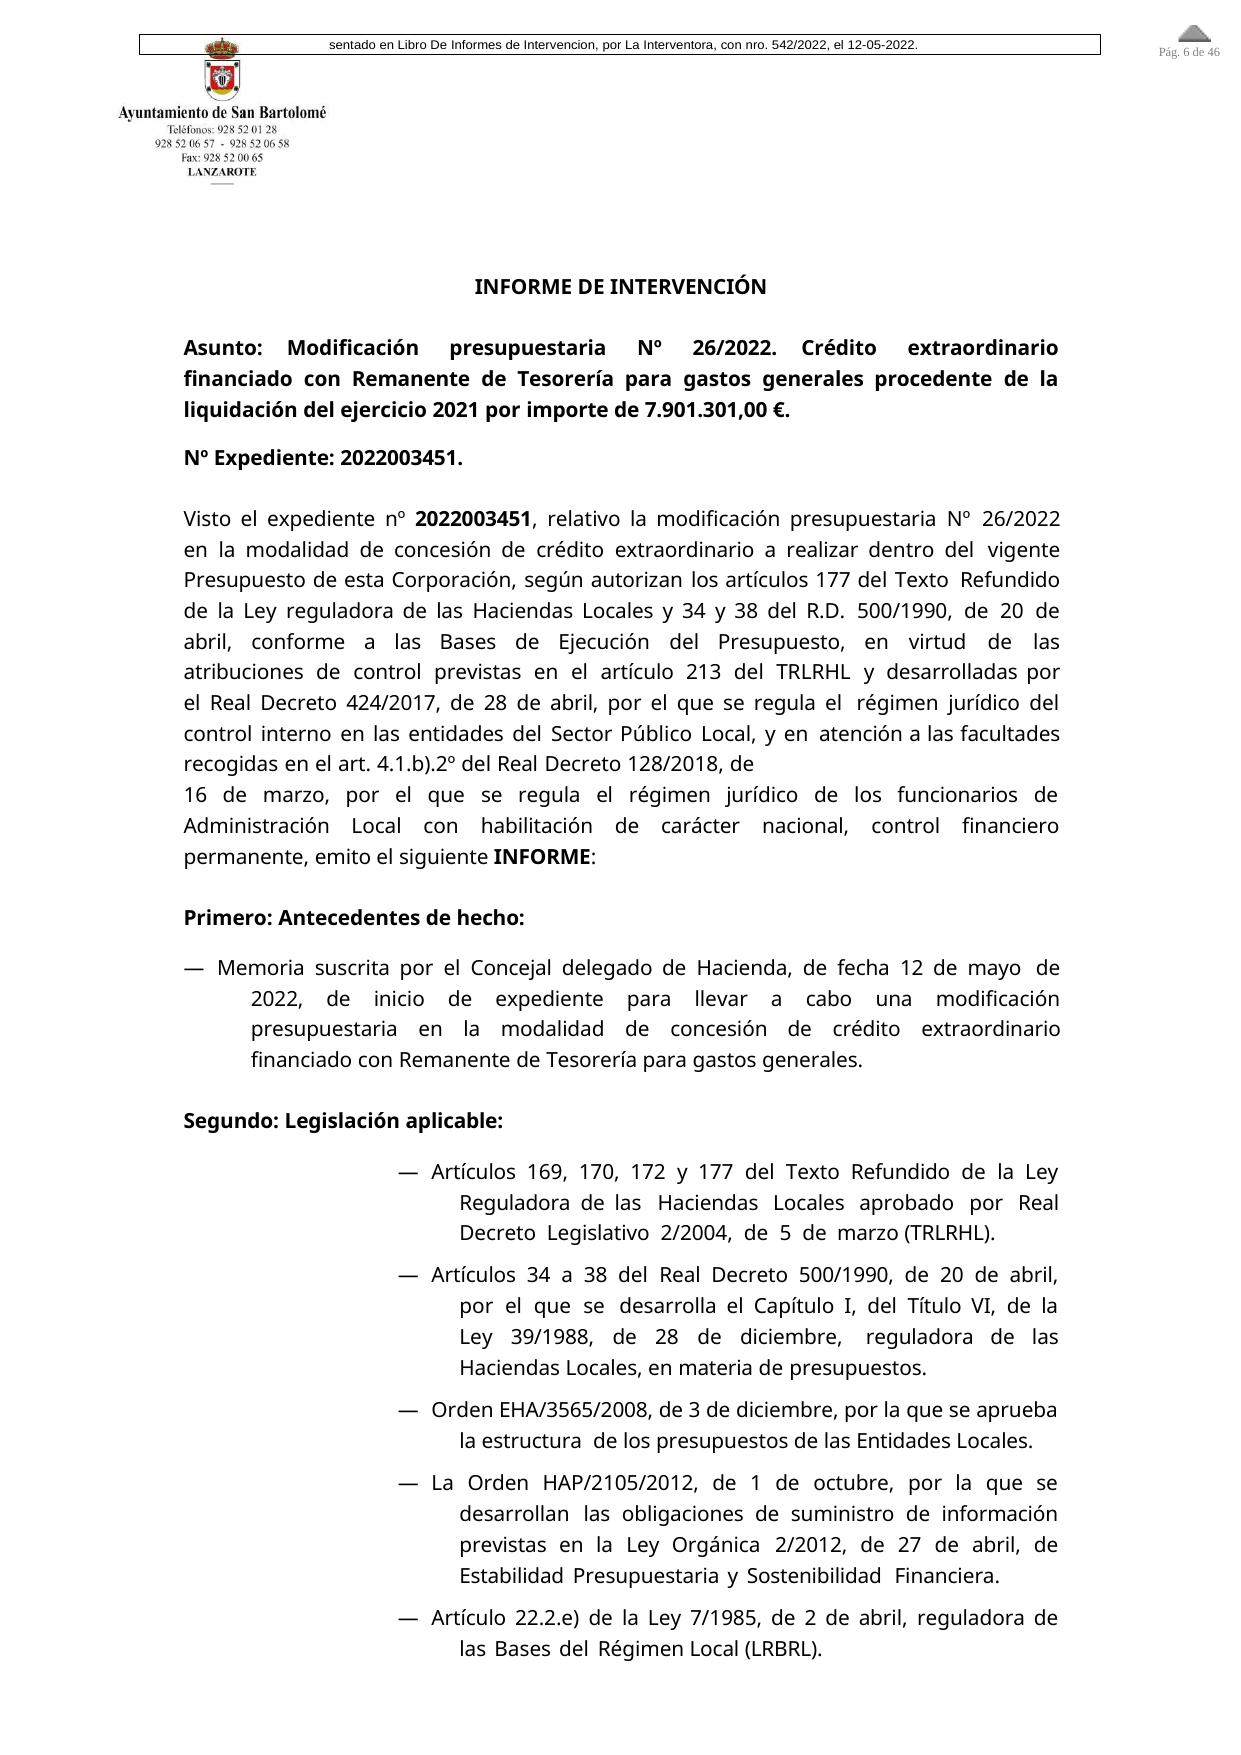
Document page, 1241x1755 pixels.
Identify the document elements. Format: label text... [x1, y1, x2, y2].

text 16 de marzo, por el que se regula el régimen jurídico de los funcionarios de Administración Local con habilitación de carácter nacional, control financiero permanente, emito el siguiente INFORME: [183, 780, 1059, 870]
text Asunto: Modificación presupuestaria Nº 26/2022. Crédito extraordinario financiado con Remanente de Tesorería para gastos generales procedente de la liquidación del ejercicio 2021 por importe de 7.901.301,00 €. [183, 333, 1059, 424]
picture [116, 36, 329, 186]
list Artículos 34 a 38 del Real Decreto 500/1990, de 20 de abril, por el que se desarrolla el Capítulo I, del Título VI, de la Ley 39/1988, de 28 de diciembre, reguladora de las Haciendas Locales, en materia de presupuestos. [398, 1261, 1059, 1382]
list Artículos 169, 170, 172 y 177 del Texto Refundido de la Ley Reguladora de las Haciendas Locales aprobado por Real Decreto Legislativo 2/2004, de 5 de marzo (TRLRHL). [398, 1157, 1059, 1247]
text Nº Expediente: 2022003451. [183, 443, 1232, 471]
list Memoria suscrita por el Concejal delegado de Hacienda, de fecha 12 de mayo de 2022, de inicio de expediente para llevar a cabo una modificación presupuestaria en la modalidad de concesión de crédito extraordinario financiado con Remanente de Tesorería para gastos generales. [183, 953, 1061, 1074]
picture [1177, 25, 1211, 42]
text Primero: Antecedentes de hecho: [183, 903, 1232, 931]
list Artículo 22.2.e) de la Ley 7/1985, de 2 de abril, reguladora de las Bases del Régimen Local (LRBRL). [398, 1603, 1059, 1662]
text Visto el expediente nº 2022003451, relativo la modificación presupuestaria Nº 26/2022 en la modalidad de concesión de crédito extraordinario a realizar dentro del vigente Presupuesto de esta Corporación, según autorizan los artículos 177 del Texto Refundido de la Ley reguladora de las Haciendas Locales y 34 y 38 del R.D. 500/1990, de 20 de abril, conforme a las Bases de Ejecución del Presupuesto, en virtud de las atribuciones de control previstas en el artículo 213 del TRLRHL y desarrolladas por el Real Decreto 424/2017, de 28 de abril, por el que se regula el régimen jurídico del control interno en las entidades del Sector Público Local, y en atención a las facultades recogidas en el art. 4.1.b).2º del Real Decreto 128/2018, de [183, 504, 1060, 778]
picture [140, 36, 329, 54]
text INFORME DE INTERVENCIÓN [237, 272, 1004, 301]
list La Orden HAP/2105/2012, de 1 de octubre, por la que se desarrollan las obligaciones de suministro de información previstas en la Ley Orgánica 2/2012, de 27 de abril, de Estabilidad Presupuestaria y Sostenibilidad Financiera. [398, 1468, 1058, 1589]
list Orden EHA/3565/2008, de 3 de diciembre, por la que se aprueba la estructura de los presupuestos de las Entidades Locales. [398, 1395, 1058, 1454]
text Segundo: Legislación aplicable: [183, 1107, 1232, 1135]
